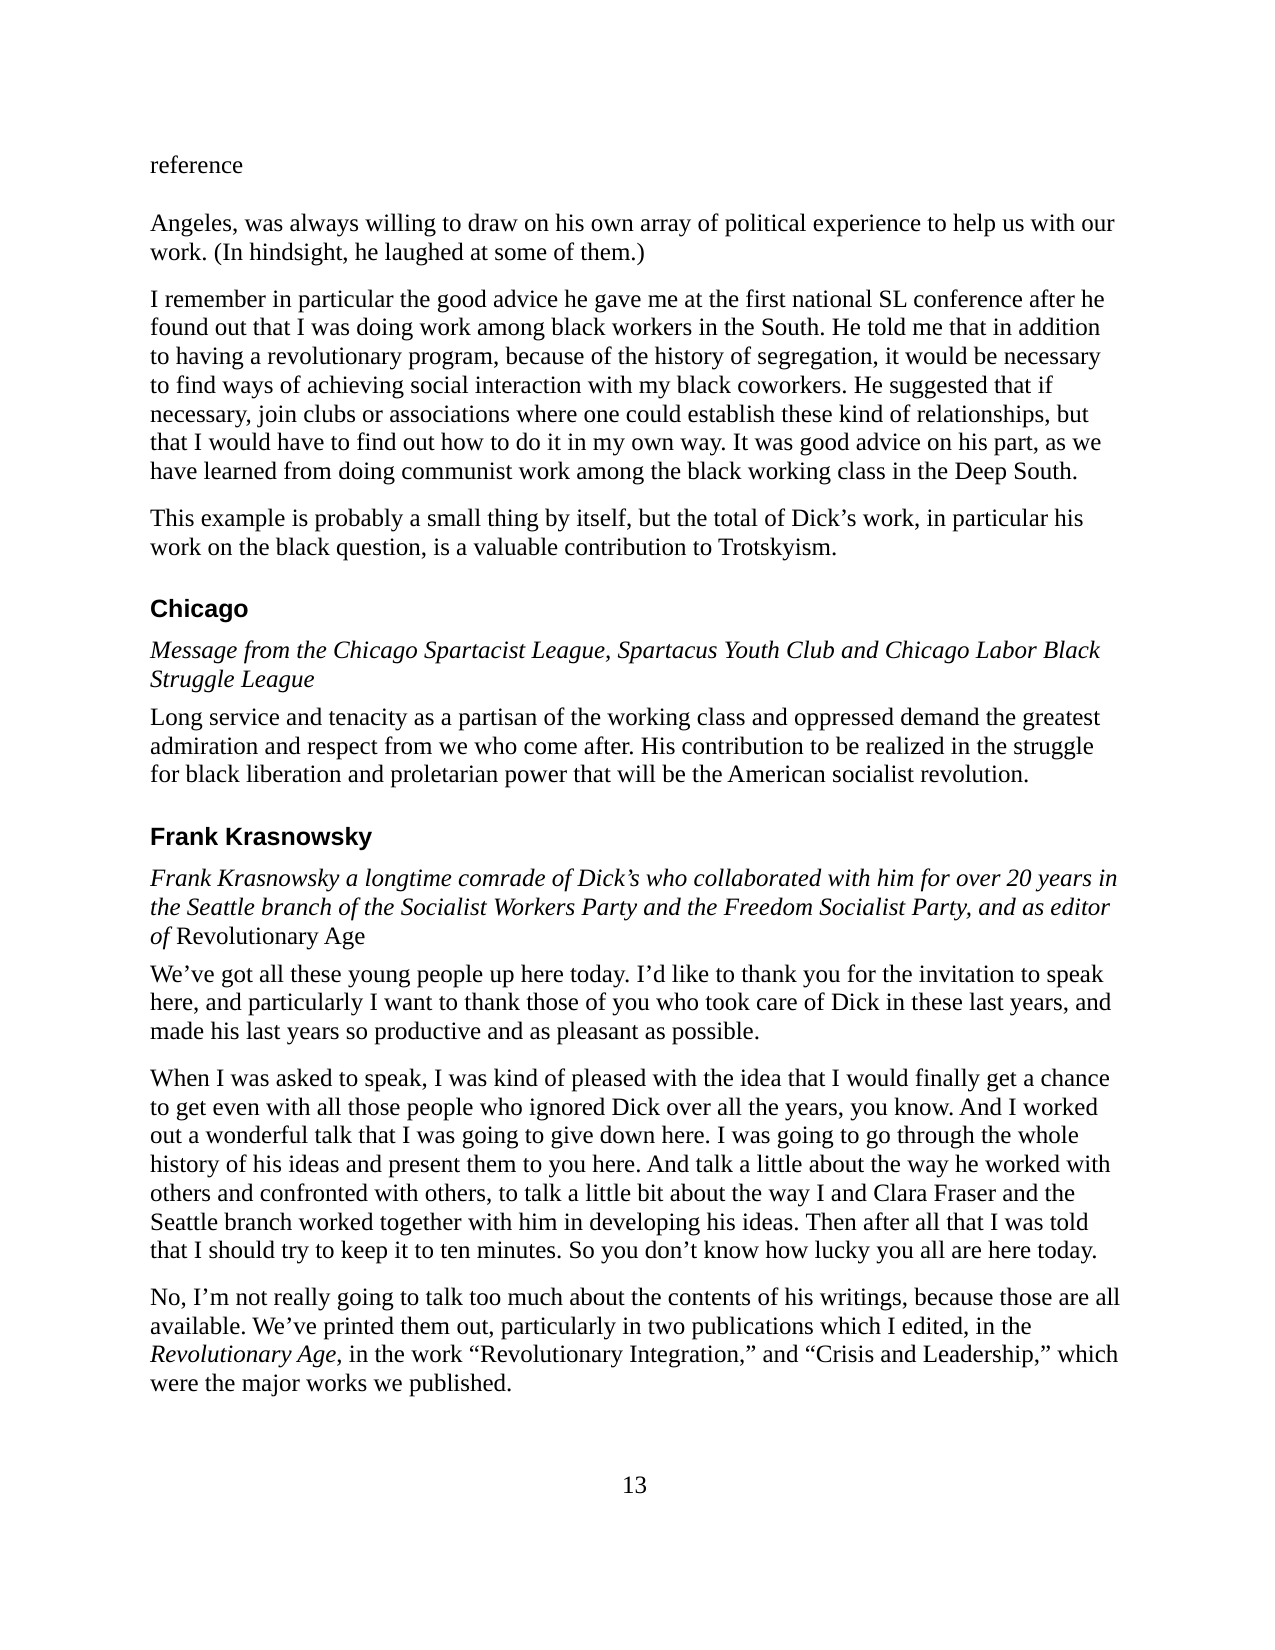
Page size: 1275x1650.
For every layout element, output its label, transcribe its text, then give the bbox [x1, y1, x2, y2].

subtitle Chicago [150, 594, 1125, 623]
text Frank Krasnowsky a longtime comrade of Dick’s who collaborated with him for over 20 years in the Seattle branch of the Socialist Workers Party and the Freedom Socialist Party, and as editor of Revolutionary Age [150, 863, 1125, 950]
subtitle Frank Krasnowsky [150, 822, 1125, 851]
text This example is probably a small thing by itself, but the total of Dick’s work, in particular his work on the black question, is a valuable contribution to Trotskyism. [150, 503, 1125, 560]
text Message from the Chicago Spartacist League, Spartacus Youth Club and Chicago Labor Black Struggle League [150, 636, 1125, 693]
text We’ve got all these young people up here today. I’d like to thank you for the invitation to speak here, and particularly I want to thank those of you who took care of Dick in these last years, and made his last years so productive and as pleasant as possible. [150, 959, 1125, 1045]
text Angeles, was always willing to draw on his own array of political experience to help us with our work. (In hindsight, he laughed at some of them.) [150, 208, 1125, 266]
text I remember in particular the good advice he gave me at the first national SL conference after he found out that I was doing work among black workers in the South. He told me that in addition to having a revolutionary program, because of the history of segregation, it would be necessary to find ways of achieving social interaction with my black coworkers. He suggested that if necessary, join clubs or associations where one could establish these kind of relationships, but that I would have to find out how to do it in my own way. It was good advice on his part, as we have learned from doing communist work among the black working class in the Deep South. [150, 284, 1125, 485]
text When I was asked to speak, I was kind of pleased with the idea that I would finally get a chance to get even with all those people who ignored Dick over all the years, you know. And I worked out a wonderful talk that I was going to give down here. I was going to go through the whole history of his ideas and present them to you here. And talk a little about the way he worked with others and confronted with others, to talk a little bit about the way I and Clara Fraser and the Seattle branch worked together with him in developing his ideas. Then after all that I was told that I should try to keep it to ten minutes. So you don’t know how lucky you all are here today. [150, 1063, 1125, 1264]
text Long service and tenacity as a partisan of the working class and oppressed demand the greatest admiration and respect from we who come after. His contribution to be realized in the struggle for black liberation and proletarian power that will be the American socialist revolution. [150, 702, 1125, 788]
text No, I’m not really going to talk too much about the contents of his writings, because those are all available. We’ve printed them out, particularly in two publications which I edited, in the Revolutionary Age, in the work “Revolutionary Integration,” and “Crisis and Leadership,” which were the major works we published. [150, 1282, 1125, 1397]
